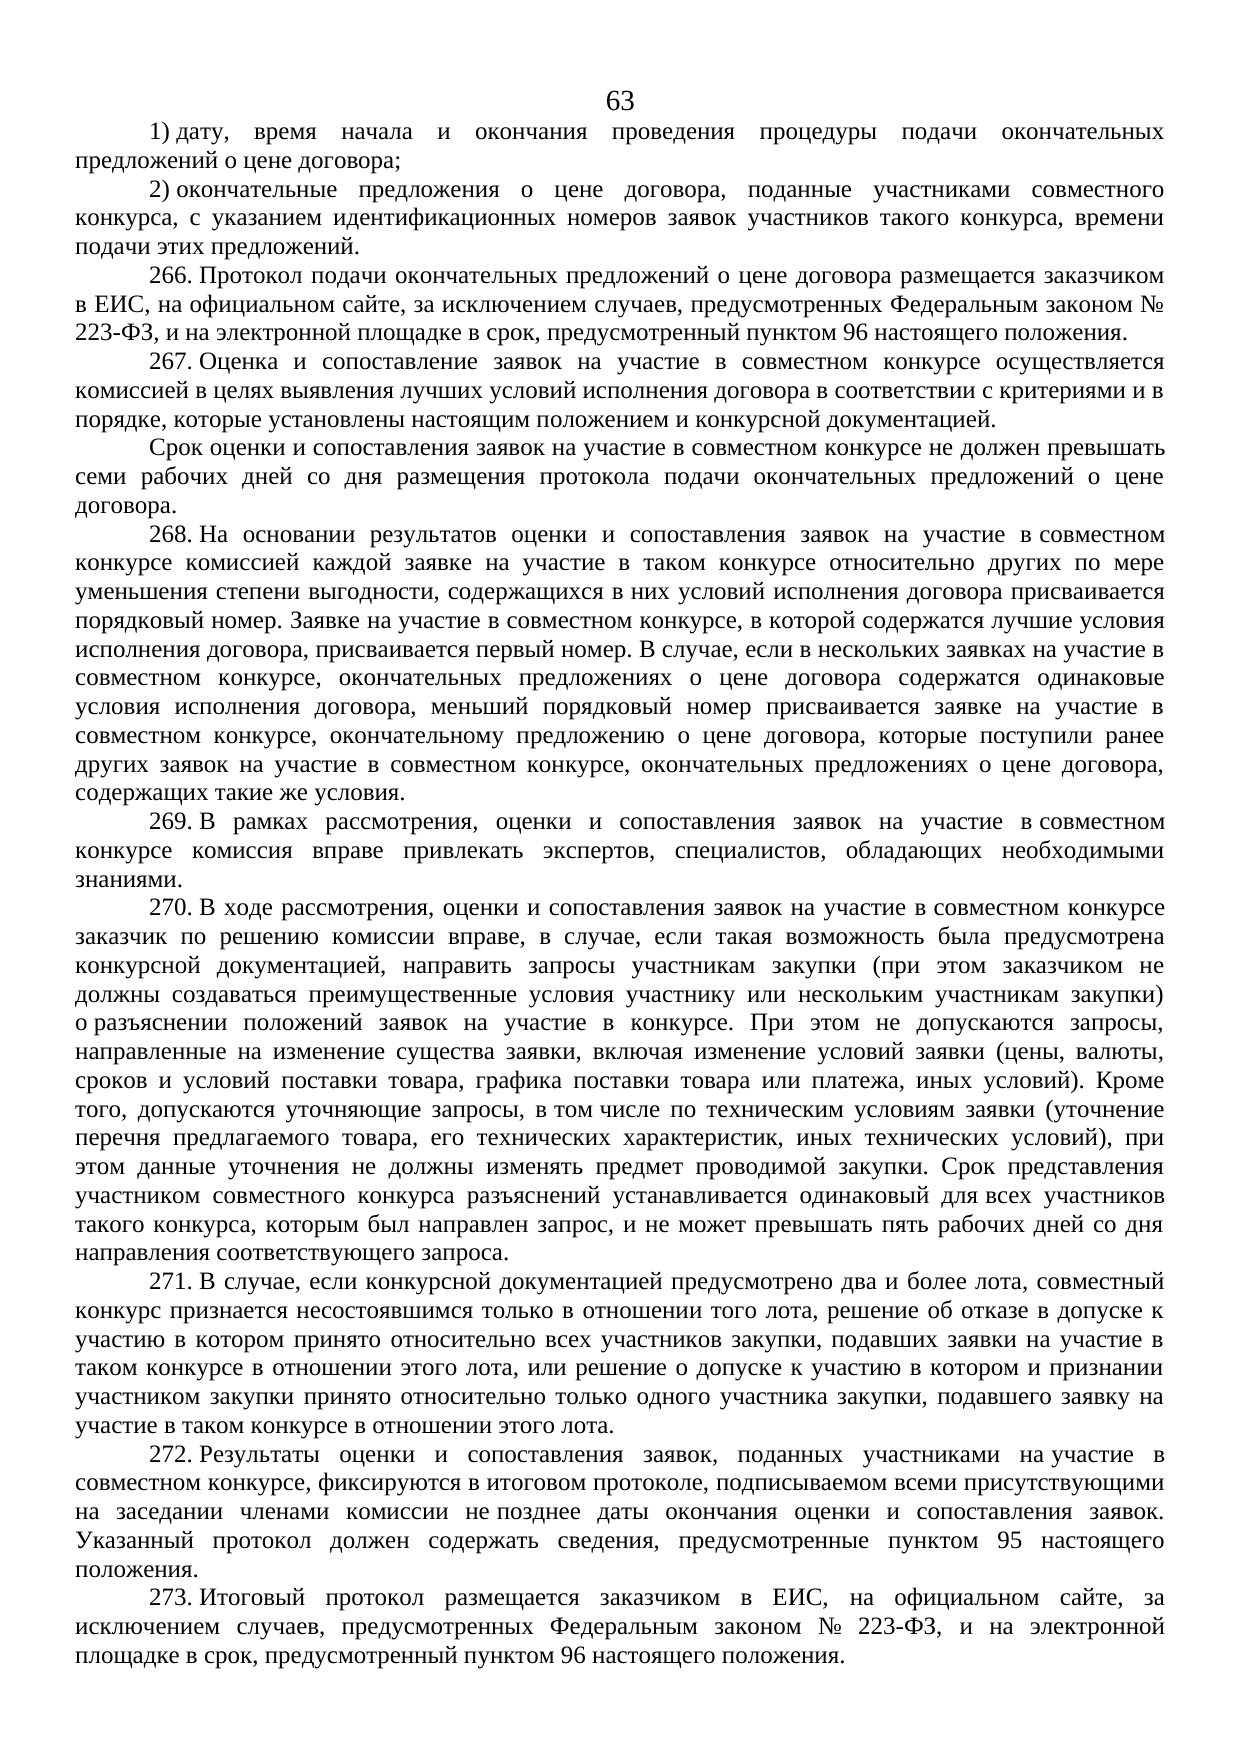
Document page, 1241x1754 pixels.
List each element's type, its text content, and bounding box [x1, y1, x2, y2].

text 273. Итоговый протокол размещается заказчиком в ЕИС, на официальном сайте, за исключением случаев, предусмотренных Федеральным законом № 223-ФЗ, и на электронной площадке в срок, предусмотренный пунктом 96 настоящего положения. [75, 1582, 1165, 1669]
text 266. Протокол подачи окончательных предложений о цене договора размещается заказчиком в ЕИС, на официальном сайте, за исключением случаев, предусмотренных Федеральным законом № 223-ФЗ, и на электронной площадке в срок, предусмотренный пунктом 96 настоящего положения. [75, 260, 1165, 346]
text 268. На основании результатов оценки и сопоставления заявок на участие в совместном конкурсе комиссией каждой заявке на участие в таком конкурсе относительно других по мере уменьшения степени выгодности, содержащихся в них условий исполнения договора присваивается порядковый номер. Заявке на участие в совместном конкурсе, в которой содержатся лучшие условия исполнения договора, присваивается первый номер. В случае, если в нескольких заявках на участие в совместном конкурсе, окончательных предложениях о цене договора содержатся одинаковые условия исполнения договора, меньший порядковый номер присваивается заявке на участие в совместном конкурсе, окончательному предложению о цене договора, которые поступили ранее других заявок на участие в совместном конкурсе, окончательных предложениях о цене договора, содержащих такие же условия. [75, 519, 1165, 806]
text 267. Оценка и сопоставление заявок на участие в совместном конкурсе осуществляется комиссией в целях выявления лучших условий исполнения договора в соответствии с критериями и в порядке, которые установлены настоящим положением и конкурсной документацией. [75, 346, 1165, 432]
text 271. В случае, если конкурсной документацией предусмотрено два и более лота, совместный конкурс признается несостоявшимся только в отношении того лота, решение об отказе в допуске к участию в котором принято относительно всех участников закупки, подавших заявки на участие в таком конкурсе в отношении этого лота, или решение о допуске к участию в котором и признании участником закупки принято относительно только одного участника закупки, подавшего заявку на участие в таком конкурсе в отношении этого лота. [75, 1266, 1165, 1439]
text 269. В рамках рассмотрения, оценки и сопоставления заявок на участие в совместном конкурсе комиссия вправе привлекать экспертов, специалистов, обладающих необходимыми знаниями. [75, 806, 1165, 892]
text Срок оценки и сопоставления заявок на участие в совместном конкурсе не должен превышать семи рабочих дней со дня размещения протокола подачи окончательных предложений о цене договора. [75, 432, 1165, 519]
text 270. В ходе рассмотрения, оценки и сопоставления заявок на участие в совместном конкурсе заказчик по решению комиссии вправе, в случае, если такая возможность была предусмотрена конкурсной документацией, направить запросы участникам закупки (при этом заказчиком не должны создаваться преимущественные условия участнику или нескольким участникам закупки) о разъяснении положений заявок на участие в конкурсе. При этом не допускаются запросы, направленные на изменение существа заявки, включая изменение условий заявки (цены, валюты, сроков и условий поставки товара, графика поставки товара или платежа, иных условий). Кроме того, допускаются уточняющие запросы, в том числе по техническим условиям заявки (уточнение перечня предлагаемого товара, его технических характеристик, иных технических условий), при этом данные уточнения не должны изменять предмет проводимой закупки. Срок представления участником совместного конкурса разъяснений устанавливается одинаковый для всех участников такого конкурса, которым был направлен запрос, и не может превышать пять рабочих дней со дня направления соответствующего запроса. [75, 892, 1165, 1266]
text 2) окончательные предложения о цене договора, поданные участниками совместного конкурса, с указанием идентификационных номеров заявок участников такого конкурса, времени подачи этих предложений. [75, 174, 1165, 260]
text 272. Результаты оценки и сопоставления заявок, поданных участниками на участие в совместном конкурсе, фиксируются в итоговом протоколе, подписываемом всеми присутствующими на заседании членами комиссии не позднее даты окончания оценки и сопоставления заявок. Указанный протокол должен содержать сведения, предусмотренные пунктом 95 настоящего положения. [75, 1439, 1165, 1582]
text 1) дату, время начала и окончания проведения процедуры подачи окончательных предложений о цене договора; [75, 116, 1165, 174]
